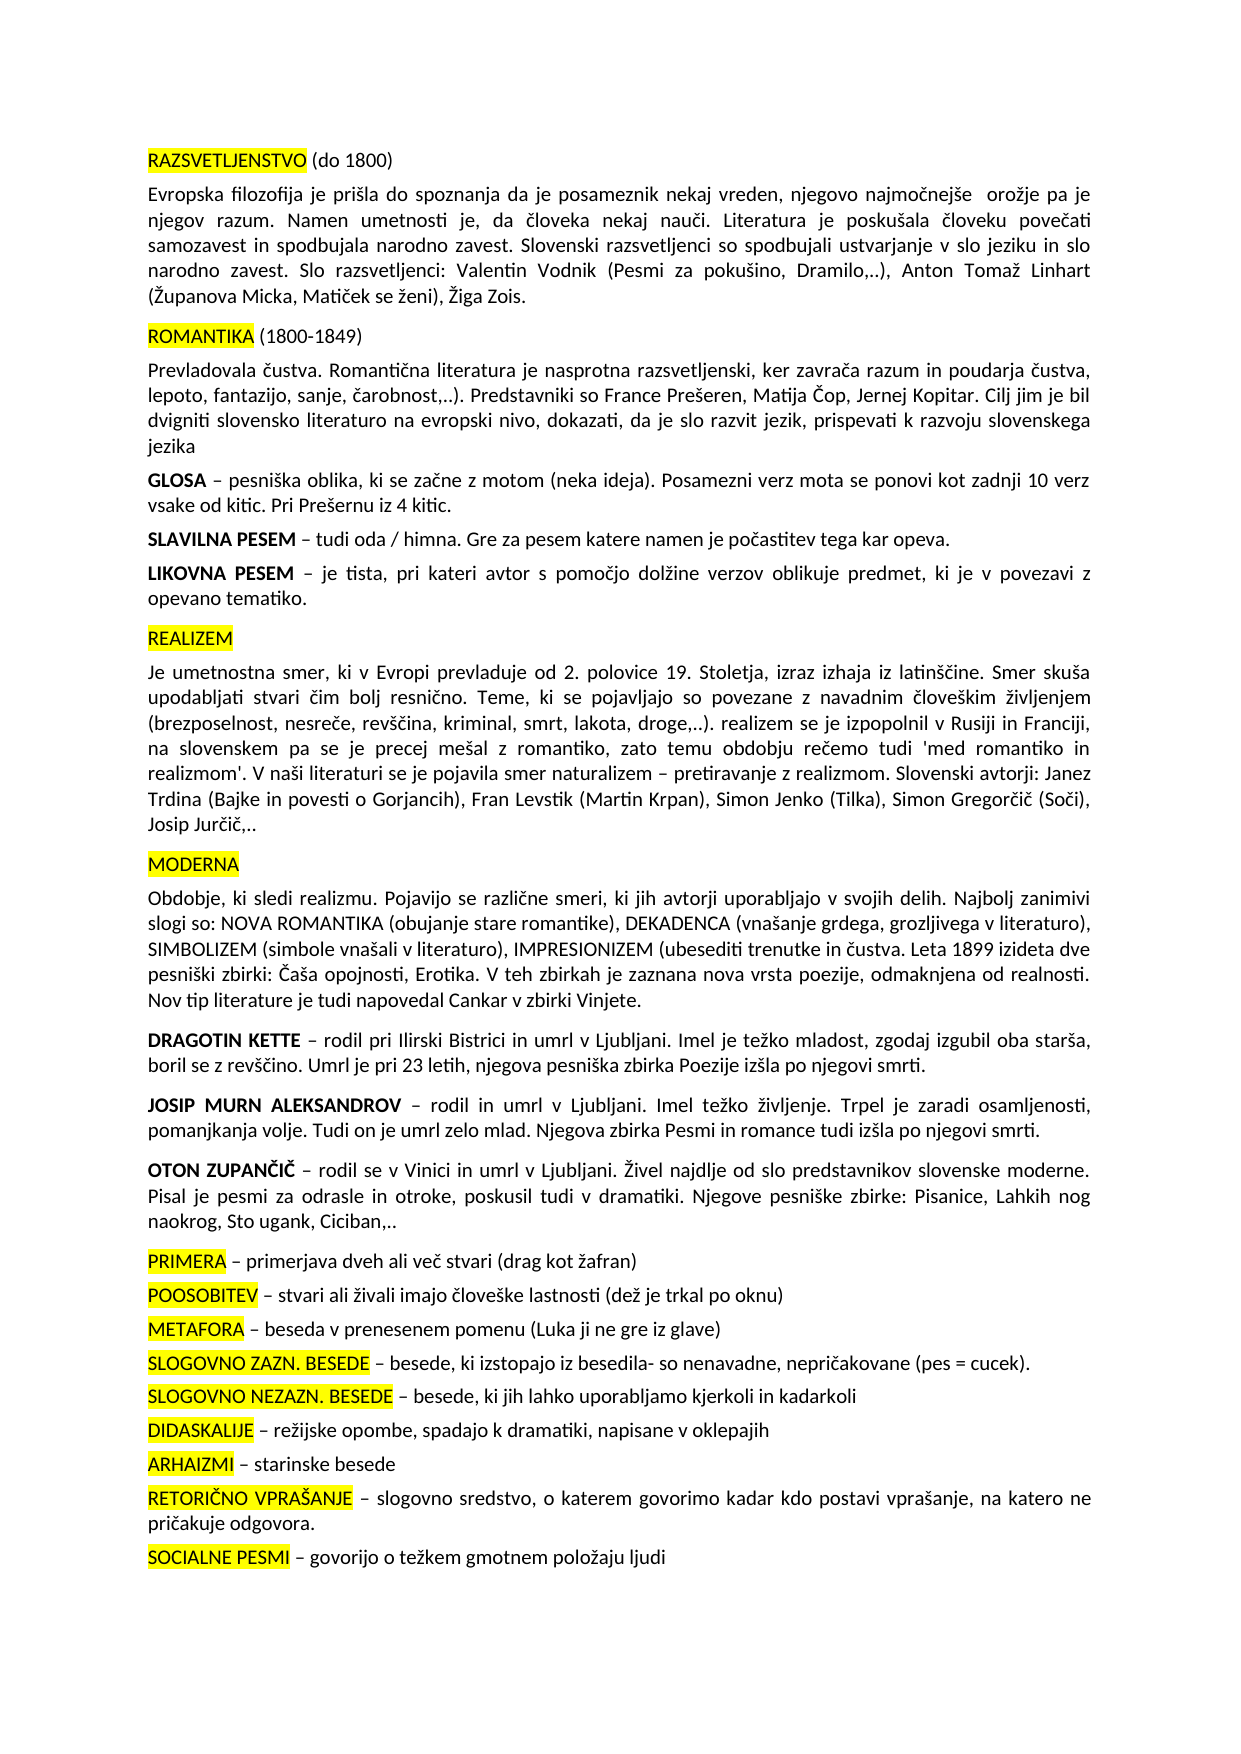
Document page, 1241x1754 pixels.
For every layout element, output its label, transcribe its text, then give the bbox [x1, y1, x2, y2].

text Je umetnostna smer, ki v Evropi prevladuje od 2. polovice 19. Stoletja, izraz izhaja iz latinščine. Smer skuša upodabljati stvari čim bolj resnično. Teme, ki se pojavljajo so povezane z navadnim človeškim življenjem (brezposelnost, nesreče, revščina, kriminal, smrt, lakota, droge,..). realizem se je izpopolnil v Rusiji in Franciji, na slovenskem pa se je precej mešal z romantiko, zato temu obdobju rečemo tudi 'med romantiko in realizmom'. V naši literaturi se je pojavila smer naturalizem – pretiravanje z realizmom. Slovenski avtorji: Janez Trdina (Bajke in povesti o Gorjancih), Fran Levstik (Martin Krpan), Simon Jenko (Tilka), Simon Gregorčič (Soči), Josip Jurčič,.. [148, 659, 1093, 837]
text METAFORA – beseda v prenesenem pomenu (Luka ji ne gre iz glave) [148, 1316, 1093, 1341]
text RAZSVETLJENSTVO (do 1800) [148, 148, 1093, 173]
text GLOSA – pesniška oblika, ki se začne z motom (neka ideja). Posamezni verz mota se ponovi kot zadnji 10 verz vsake od kitic. Pri Prešernu iz 4 kitic. [148, 467, 1093, 518]
text SLOGOVNO ZAZN. BESEDE – besede, ki izstopajo iz besedila- so nenavadne, nepričakovane (pes = cucek). [148, 1350, 1093, 1375]
text DIDASKALIJE – režijske opombe, spadajo k dramatiki, napisane v oklepajih [148, 1417, 1093, 1443]
text REALIZEM [148, 625, 1093, 651]
text OTON ZUPANČIČ – rodil se v Vinici in umrl v Ljubljani. Živel najdlje od slo predstavnikov slovenske moderne. Pisal je pesmi za odrasle in otroke, poskusil tudi v dramatiki. Njegove pesniške zbirke: Pisanice, Lahkih nog naokrog, Sto ugank, Ciciban,.. [148, 1158, 1093, 1234]
text SLOGOVNO NEZAZN. BESEDE – besede, ki jih lahko uporabljamo kjerkoli in kadarkoli [148, 1383, 1093, 1409]
text MODERNA [148, 851, 1093, 877]
text SLAVILNA PESEM – tudi oda / himna. Gre za pesem katere namen je počastitev tega kar opeva. [148, 526, 1093, 551]
text ARHAIZMI – starinske besede [148, 1451, 1093, 1476]
text POOSOBITEV – stvari ali živali imajo človeške lastnosti (dež je trkal po oknu) [148, 1282, 1093, 1308]
text SOCIALNE PESMI – govorijo o težkem gmotnem položaju ljudi [148, 1544, 1093, 1569]
text ROMANTIKA (1800-1849) [148, 323, 1093, 348]
text Obdobje, ki sledi realizmu. Pojavijo se različne smeri, ki jih avtorji uporabljajo v svojih delih. Najbolj zanimivi slogi so: NOVA ROMANTIKA (obujanje stare romantike), DEKADENCA (vnašanje grdega, grozljivega v literaturo), SIMBOLIZEM (simbole vnašali v literaturo), IMPRESIONIZEM (ubesediti trenutke in čustva. Leta 1899 izideta dve pesniški zbirki: Čaša opojnosti, Erotika. V teh zbirkah je zaznana nova vrsta poezije, odmaknjena od realnosti. Nov tip literature je tudi napovedal Cankar v zbirki Vinjete. [148, 885, 1093, 1012]
text JOSIP MURN ALEKSANDROV – rodil in umrl v Ljubljani. Imel težko življenje. Trpel je zaradi osamljenosti, pomanjkanja volje. Tudi on je umrl zelo mlad. Njegova zbirka Pesmi in romance tudi izšla po njegovi smrti. [148, 1092, 1093, 1143]
text LIKOVNA PESEM – je tista, pri kateri avtor s pomočjo dolžine verzov oblikuje predmet, ki je v povezavi z opevano tematiko. [148, 560, 1093, 611]
text Prevladovala čustva. Romantična literatura je nasprotna razsvetljenski, ker zavrača razum in poudarja čustva, lepoto, fantazijo, sanje, čarobnost,..). Predstavniki so France Prešeren, Matija Čop, Jernej Kopitar. Cilj jim je bil dvigniti slovensko literaturo na evropski nivo, dokazati, da je slo razvit jezik, prispevati k razvoju slovenskega jezika [148, 357, 1093, 458]
text PRIMERA – primerjava dveh ali več stvari (drag kot žafran) [148, 1248, 1093, 1274]
text RETORIČNO VPRAŠANJE – slogovno sredstvo, o katerem govorimo kadar kdo postavi vprašanje, na katero ne pričakuje odgovora. [148, 1485, 1093, 1536]
text Evropska filozofija je prišla do spoznanja da je posameznik nekaj vreden, njegovo najmočnejše orožje pa je njegov razum. Namen umetnosti je, da človeka nekaj nauči. Literatura je poskušala človeku povečati samozavest in spodbujala narodno zavest. Slovenski razsvetljenci so spodbujali ustvarjanje v slo jeziku in slo narodno zavest. Slo razsvetljenci: Valentin Vodnik (Pesmi za pokušino, Dramilo,..), Anton Tomaž Linhart (Županova Micka, Matiček se ženi), Žiga Zois. [148, 181, 1093, 308]
text DRAGOTIN KETTE – rodil pri Ilirski Bistrici in umrl v Ljubljani. Imel je težko mladost, zgodaj izgubil oba starša, boril se z revščino. Umrl je pri 23 letih, njegova pesniška zbirka Poezije izšla po njegovi smrti. [148, 1027, 1093, 1078]
